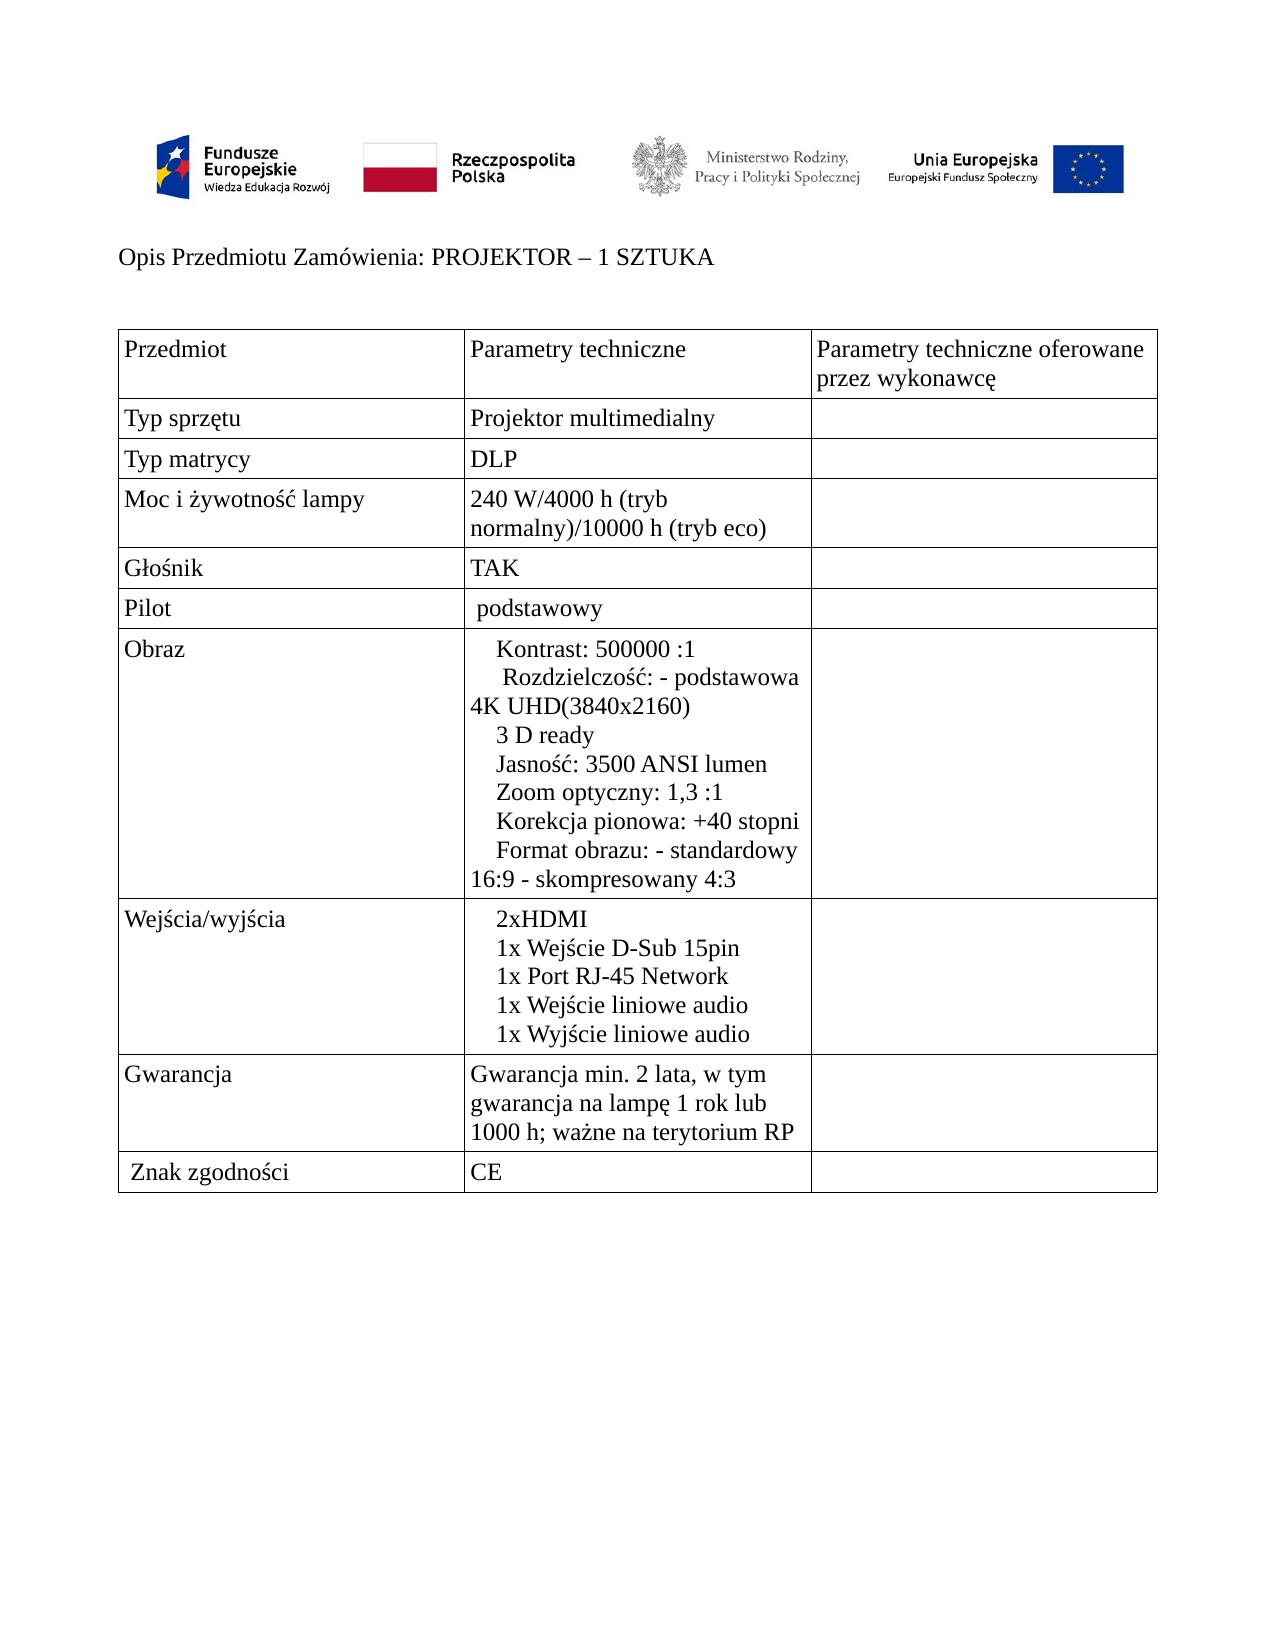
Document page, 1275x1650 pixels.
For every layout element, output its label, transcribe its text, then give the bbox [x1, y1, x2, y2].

table_cell [812, 439, 1157, 478]
table_cell Pilot [119, 589, 464, 628]
table_header Parametry techniczne [465, 330, 811, 397]
table_cell Obraz [119, 629, 464, 898]
table_cell  Kontrast: 500000 :1  Rozdzielczość: - podstawowa 4K UHD(3840x2160)  3 D ready  Jasność: 3500 ANSI lumen  Zoom optyczny: 1,3 :1  Korekcja pionowa: +40 stopni  Format obrazu: - standardowy 16:9 - skompresowany 4:3 [465, 629, 811, 898]
table_cell [812, 1152, 1157, 1192]
table_cell Gwarancja [119, 1055, 464, 1151]
table_cell CE [465, 1152, 811, 1192]
picture [118, 118, 1157, 243]
table_cell DLP [465, 439, 811, 478]
table_cell Moc i żywotność lampy [119, 479, 464, 547]
table_cell Projektor multimedialny [465, 399, 811, 438]
table_cell [812, 589, 1157, 628]
table_cell [812, 899, 1157, 1053]
table_cell podstawowy [465, 589, 811, 628]
table_cell [812, 548, 1157, 587]
table_cell [812, 629, 1157, 898]
table_cell Typ sprzętu [119, 399, 464, 438]
table_cell [812, 479, 1157, 547]
table_header Przedmiot [119, 330, 464, 397]
table_header Parametry techniczne oferowane przez wykonawcę [812, 330, 1157, 397]
table_cell Wejścia/wyjścia [119, 899, 464, 1053]
table_cell Typ matrycy [119, 439, 464, 478]
table_cell Gwarancja min. 2 lata, w tym gwarancja na lampę 1 rok lub 1000 h; ważne na terytorium RP [465, 1055, 811, 1151]
table_cell TAK [465, 548, 811, 587]
table_cell [812, 399, 1157, 438]
table_cell Znak zgodności [119, 1152, 464, 1192]
table_cell [812, 1055, 1157, 1151]
table_cell Głośnik [119, 548, 464, 587]
table_cell 240 W/4000 h (tryb normalny)/10000 h (tryb eco) [465, 479, 811, 547]
text Opis Przedmiotu Zamówienia: PROJEKTOR – 1 SZTUKA [118, 243, 1157, 271]
table_cell  2xHDMI  1x Wejście D-Sub 15pin  1x Port RJ-45 Network  1x Wejście liniowe audio  1x Wyjście liniowe audio [465, 899, 811, 1053]
